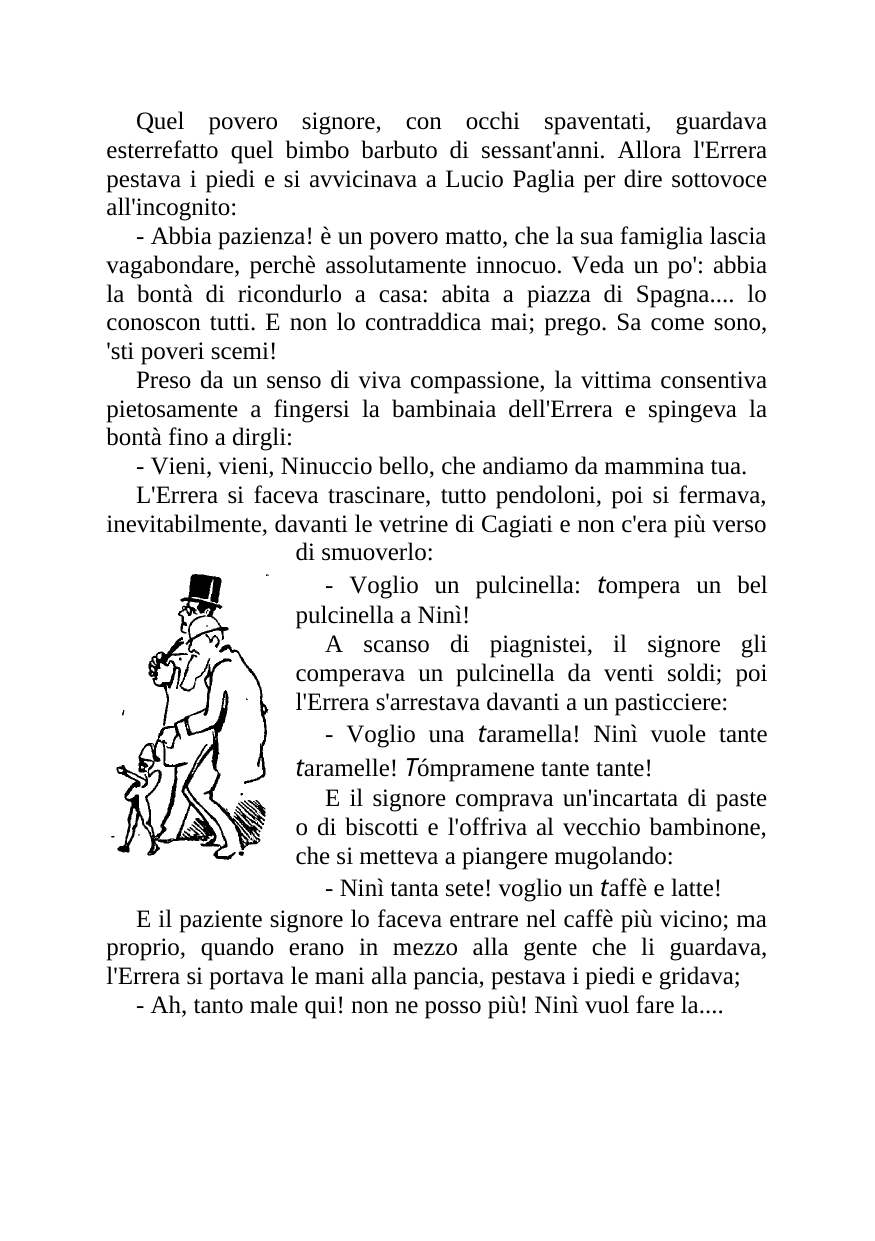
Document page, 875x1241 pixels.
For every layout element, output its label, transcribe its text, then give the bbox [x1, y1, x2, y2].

text Quel povero signore, con occhi spaventati, guardava esterrefatto quel bimbo barbuto di sessant'anni. Allora l'Errera pestava i piedi e si avvicinava a Lucio Paglia per dire sottovoce all'incognito: [106, 106, 768, 221]
text - Ninì tanta sete! voglio un taffè e latte! [106, 870, 768, 904]
text - Voglio un pulcinella: tompera un bel pulcinella a Ninì! [106, 565, 768, 870]
text L'Errera si faceva trascinare, tutto pendoloni, poi si fermava, inevitabilmente, davanti le vetrine di Cagiati e non c'era più verso di smuoverlo: [106, 480, 768, 566]
text Preso da un senso di viva compassione, la vittima consentiva pietosamente a fingersi la bambinaia dell'Errera e spingeva la bontà fino a dirgli: [106, 365, 768, 451]
text E il signore comprava un'incartata di paste o di biscotti e l'offriva al vecchio bambinone, che si metteva a piangere mugolando: [277, 783, 768, 870]
text - Voglio una taramella! Ninì vuole tante taramelle! Tómpramene tante tante! [277, 715, 768, 783]
text A scanso di piagnistei, il signore gli comperava un pulcinella da venti soldi; poi l'Errera s'arrestava davanti a un pasticciere: [277, 629, 768, 715]
picture [107, 566, 275, 869]
text - Abbia pazienza! è un povero matto, che la sua famiglia lascia vagabondare, perchè assolutamente innocuo. Veda un po': abbia la bontà di ricondurlo a casa: abita a piazza di Spagna.... lo conoscon tutti. E non lo contraddica mai; prego. Sa come sono, 'sti poveri scemi! [106, 221, 768, 365]
text - Vieni, vieni, Ninuccio bello, che andiamo da mammina tua. [106, 451, 768, 480]
text - Ah, tanto male qui! non ne posso più! Ninì vuol fare la.... [106, 990, 768, 1019]
text E il paziente signore lo faceva entrare nel caffè più vicino; ma proprio, quando erano in mezzo alla gente che li guardava, l'Errera si portava le mani alla pancia, pestava i piedi e gridava; [106, 904, 768, 990]
